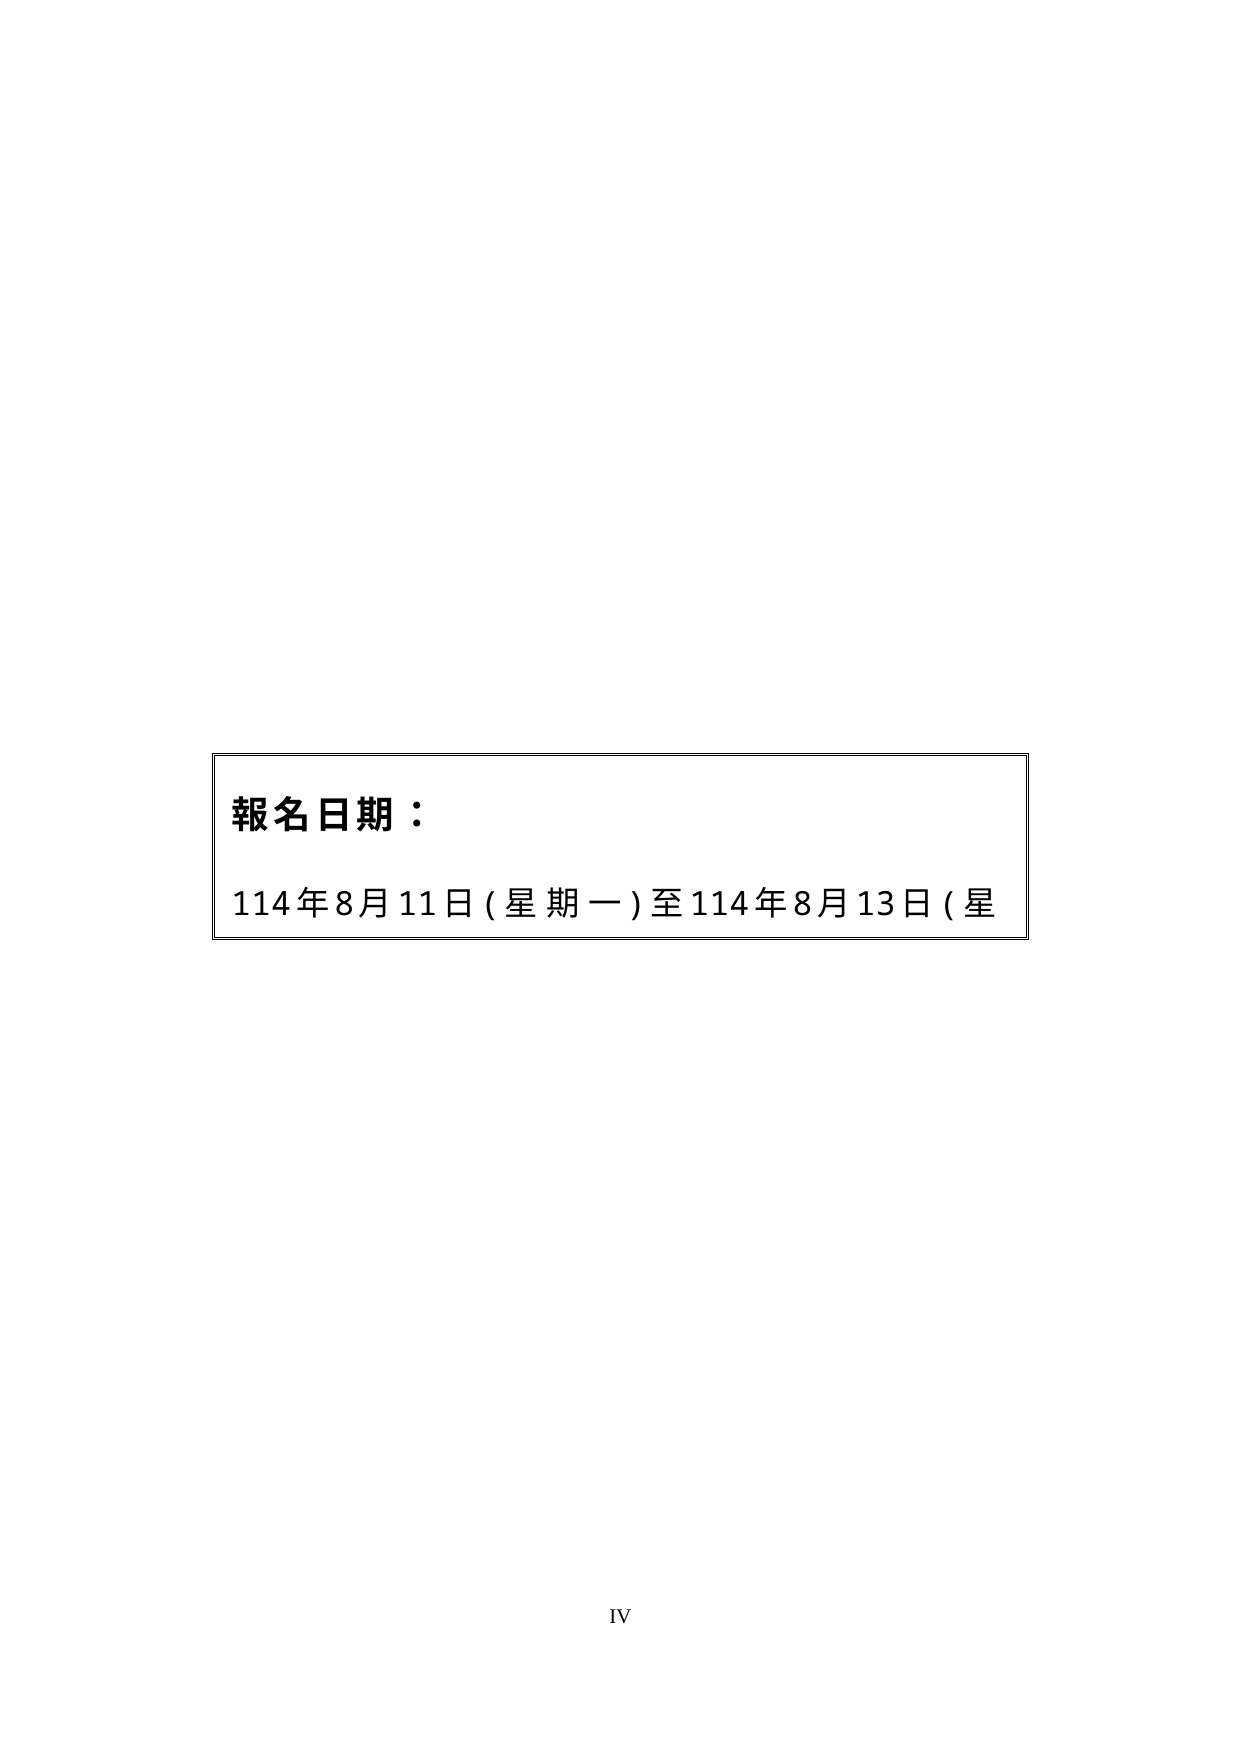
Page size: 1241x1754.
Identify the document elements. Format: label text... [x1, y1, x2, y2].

table_header 報名日期： 114年8月11日(星期一)至114年8月13日(星 [215, 756, 1026, 937]
